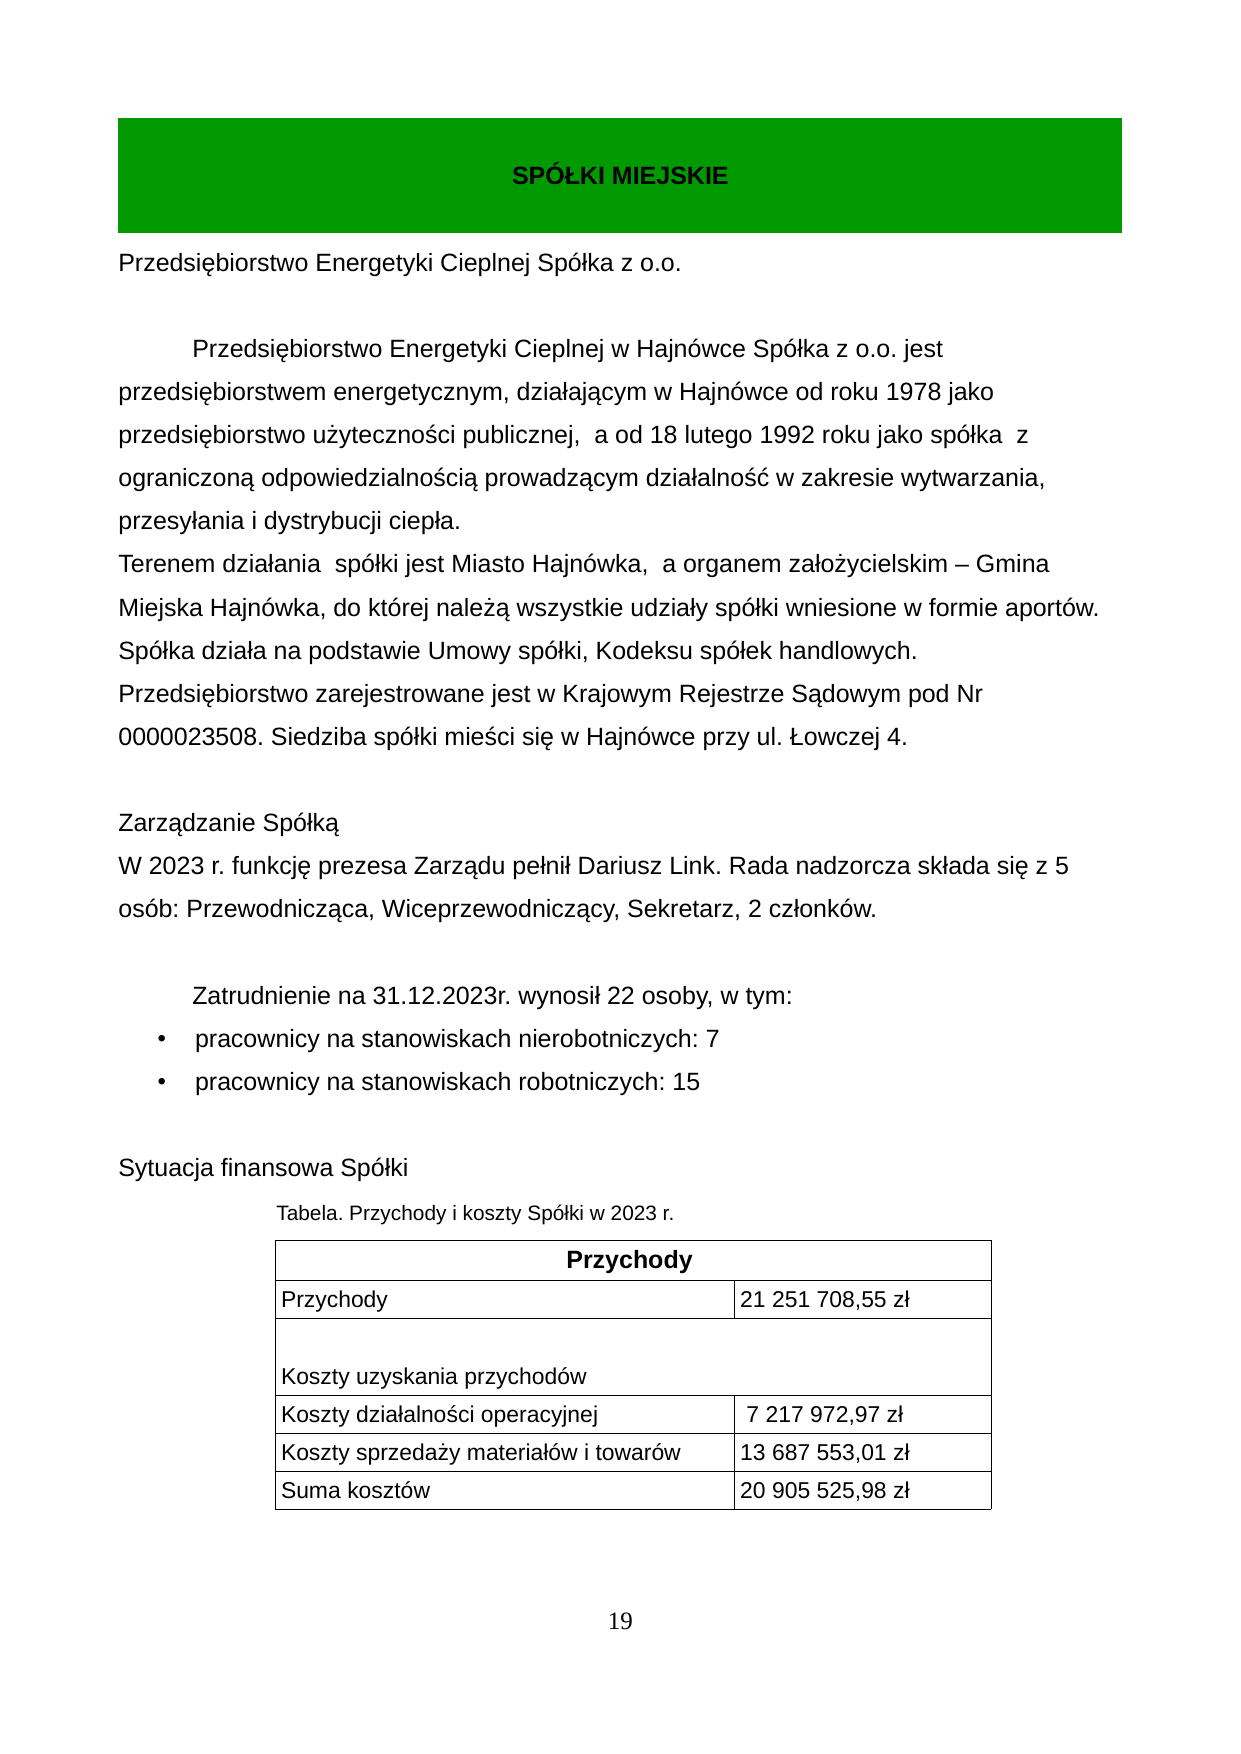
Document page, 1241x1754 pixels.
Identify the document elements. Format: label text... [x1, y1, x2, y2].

text Przedsiębiorstwo zarejestrowane jest w Krajowym Rejestrze Sądowym pod Nr 0000023508. Siedziba spółki mieści się w Hajnówce przy ul. Łowczej 4. [118, 679, 1122, 751]
table_header Przychody [276, 1241, 991, 1280]
table_cell Koszty sprzedaży materiałów i towarów [276, 1434, 734, 1471]
table_cell 21 251 708,55 zł [735, 1281, 991, 1318]
table_cell Przychody [276, 1281, 734, 1318]
text Przedsiębiorstwo Energetyki Cieplnej Spółka z o.o. [118, 247, 1122, 276]
table_cell 13 687 553,01 zł [735, 1434, 991, 1471]
list pracownicy na stanowiskach robotniczych: 15 [157, 1067, 1122, 1096]
text Zarządzanie Spółką [118, 808, 1122, 837]
text Sytuacja finansowa Spółki [118, 1153, 1122, 1182]
table_cell Suma kosztów [276, 1472, 734, 1509]
table_cell 7 217 972,97 zł [735, 1396, 991, 1433]
text Zatrudnienie na 31.12.2023r. wynosił 22 osoby, w tym: [118, 981, 1122, 1009]
table_cell 20 905 525,98 zł [735, 1472, 991, 1509]
text Terenem działania spółki jest Miasto Hajnówka, a organem założycielskim – Gmina Miejska Hajnówka, do której należą wszystkie udziały spółki wniesione w formie aportów. Spółka działa na podstawie Umowy spółki, Kodeksu spółek handlowych. [118, 549, 1122, 664]
table_cell Koszty uzyskania przychodów [276, 1319, 991, 1395]
text Przedsiębiorstwo Energetyki Cieplnej w Hajnówce Spółka z o.o. jest przedsiębiorstwem energetycznym, działającym w Hajnówce od roku 1978 jako przedsiębiorstwo użyteczności publicznej, a od 18 lutego 1992 roku jako spółka z ograniczoną odpowiedzialnością prowadzącym działalność w zakresie wytwarzania, przesyłania i dystrybucji ciepła. [118, 334, 1122, 535]
text Tabela. Przychody i koszty Spółki w 2023 r. [118, 1196, 1122, 1225]
table_cell Koszty działalności operacyjnej [276, 1396, 734, 1433]
list pracownicy na stanowiskach nierobotniczych: 7 [157, 1024, 1122, 1053]
text SPÓŁKI MIEJSKIE [118, 161, 1122, 190]
text W 2023 r. funkcję prezesa Zarządu pełnił Dariusz Link. Rada nadzorcza składa się z 5 osób: Przewodnicząca, Wiceprzewodniczący, Sekretarz, 2 członków. [118, 851, 1122, 923]
